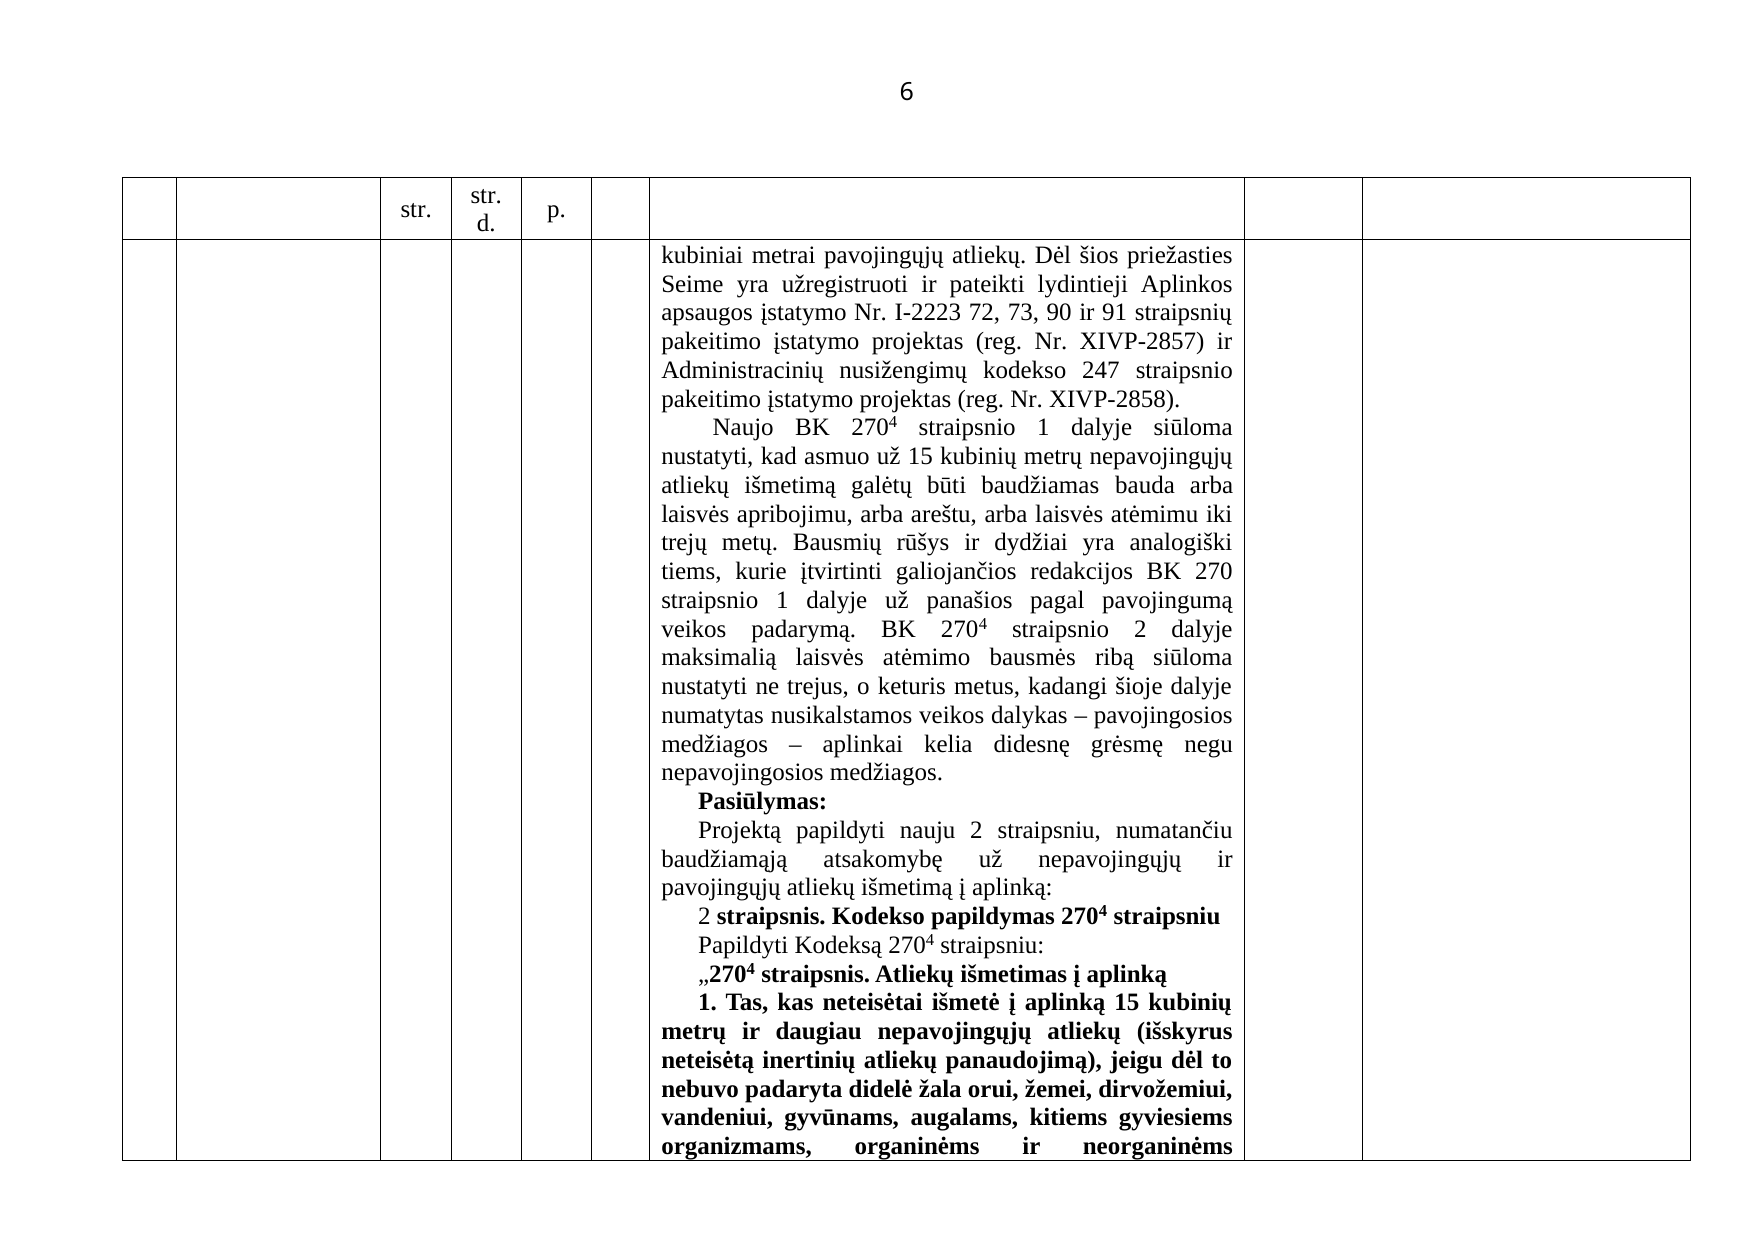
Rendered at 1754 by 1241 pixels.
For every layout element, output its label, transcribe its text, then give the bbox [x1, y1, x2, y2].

table_header str. d. [452, 178, 521, 239]
table_header [123, 178, 176, 239]
table_cell [452, 240, 521, 1160]
table_cell [123, 240, 176, 1160]
table_cell [592, 240, 649, 1160]
table_header [592, 178, 649, 239]
table_cell kubiniai metrai pavojingųjų atliekų. Dėl šios priežasties Seime yra užregistruoti ir pateikti lydintieji Aplinkos apsaugos įstatymo Nr. I-2223 72, 73, 90 ir 91 straipsnių pakeitimo įstatymo projektas (reg. Nr. XIVP-2857) ir Administracinių nusižengimų kodekso 247 straipsnio pakeitimo įstatymo projektas (reg. Nr. XIVP-2858). Naujo BK 2704 straipsnio 1 dalyje siūloma nustatyti, kad asmuo už 15 kubinių metrų nepavojingųjų atliekų išmetimą galėtų būti baudžiamas bauda arba laisvės apribojimu, arba areštu, arba laisvės atėmimu iki trejų metų. Bausmių rūšys ir dydžiai yra analogiški tiems, kurie įtvirtinti galiojančios redakcijos BK 270 straipsnio 1 dalyje už panašios pagal pavojingumą veikos padarymą. BK 2704 straipsnio 2 dalyje maksimalią laisvės atėmimo bausmės ribą siūloma nustatyti ne trejus, o keturis metus, kadangi šioje dalyje numatytas nusikalstamos veikos dalykas – pavojingosios medžiagos – aplinkai kelia didesnę grėsmę negu nepavojingosios medžiagos. Pasiūlymas: Projektą papildyti nauju 2 straipsniu, numatančiu baudžiamąją atsakomybę už nepavojingųjų ir pavojingųjų atliekų išmetimą į aplinką: straipsnis. Kodekso papildymas 2704 straipsniu Papildyti Kodeksą 2704 straipsniu: „2704 straipsnis. Atliekų išmetimas į aplinką 1. Tas, kas neteisėtai išmetė į aplinką 15 kubinių metrų ir daugiau nepavojingųjų atliekų (išskyrus neteisėtą inertinių atliekų panaudojimą), jeigu dėl to nebuvo padaryta didelė žala orui, žemei, dirvožemiui, vandeniui, gyvūnams, augalams, kitiems gyviesiems organizmams, organinėms ir neorganinėms [650, 240, 1244, 1160]
table_cell [1245, 240, 1362, 1160]
table_header p. [522, 178, 591, 239]
table_header [177, 178, 380, 239]
table_header [650, 178, 1244, 239]
table_cell [381, 240, 451, 1160]
table_header str. [381, 178, 451, 239]
table_header [1363, 178, 1690, 239]
table_cell [522, 240, 591, 1160]
table_cell [1363, 240, 1690, 1160]
table_header [1245, 178, 1362, 239]
table_cell [177, 240, 380, 1160]
